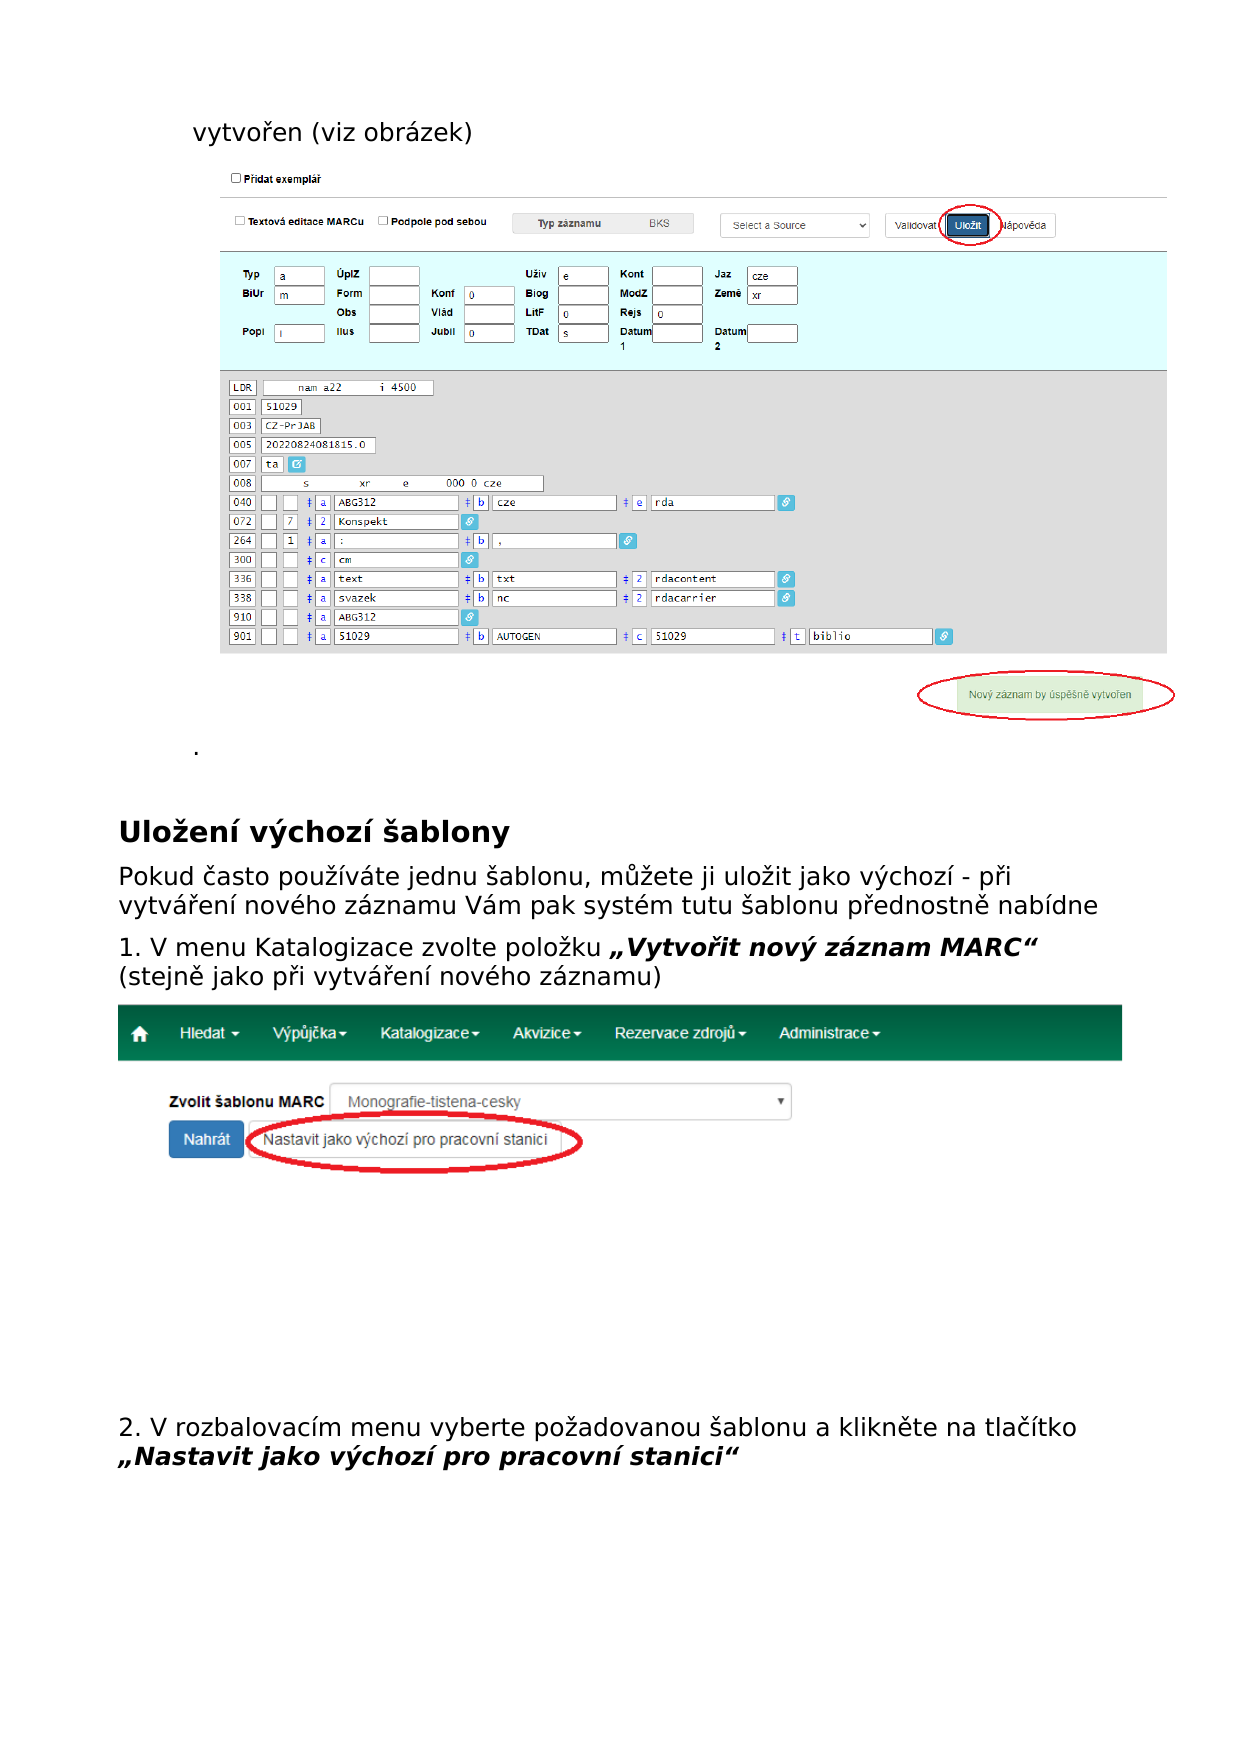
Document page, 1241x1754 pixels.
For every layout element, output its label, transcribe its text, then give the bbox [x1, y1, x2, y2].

list vytvořen (viz obrázek). [177, 118, 1122, 761]
picture [192, 147, 1196, 732]
text 1. V menu Katalogizace zvolte položku „Vytvořit nový záznam MARC“ (stejně jako při vytváření nového záznamu) [118, 933, 1122, 991]
picture [118, 1003, 1123, 1413]
subtitle Uložení výchozí šablony [118, 816, 1122, 849]
text 2. V rozbalovacím menu vyberte požadovanou šablonu a klikněte na tlačítko „Nastavit jako výchozí pro pracovní stanici“ [118, 1413, 1122, 1471]
text Pokud často používáte jednu šablonu, můžete ji uložit jako výchozí - při vytváření nového záznamu Vám pak systém tutu šablonu přednostně nabídne [118, 862, 1122, 920]
